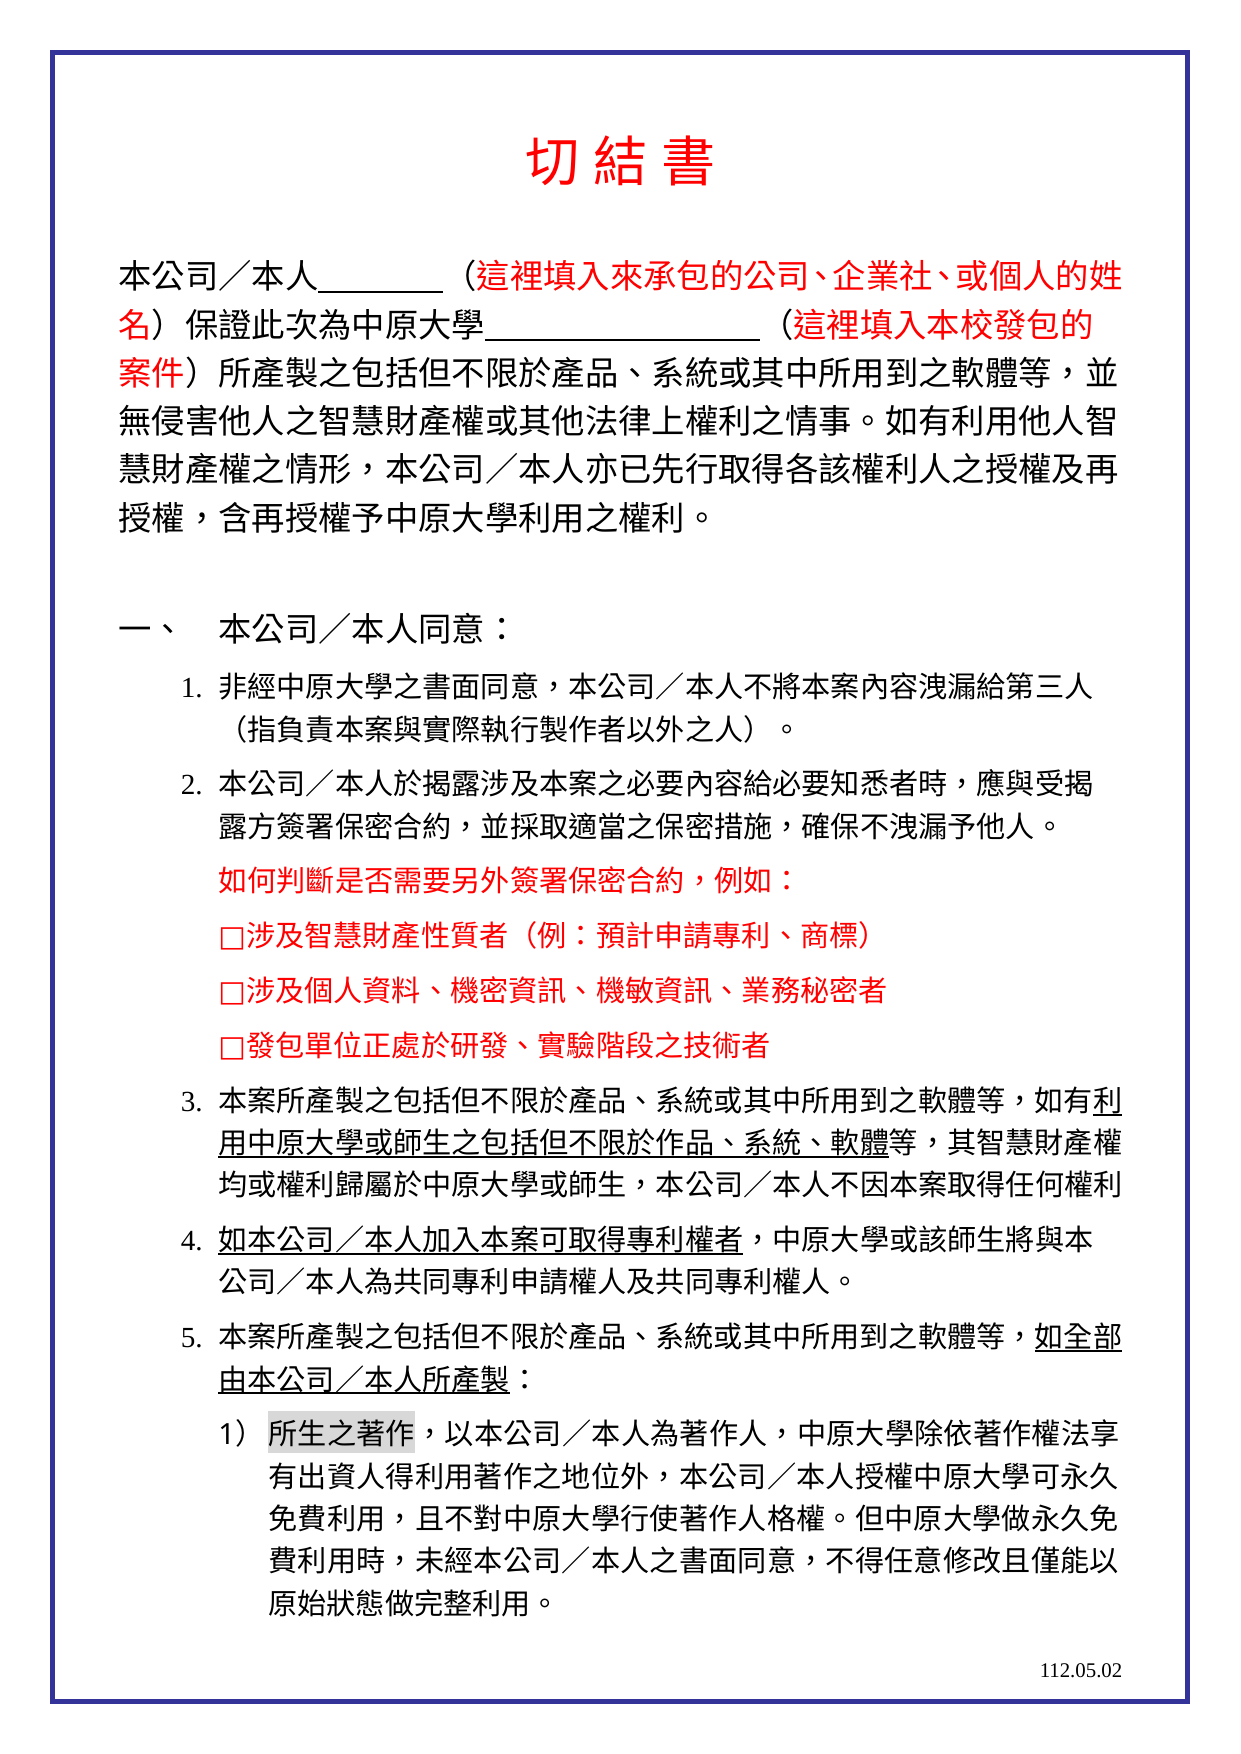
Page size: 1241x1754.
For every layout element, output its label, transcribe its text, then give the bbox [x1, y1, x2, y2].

list 本案所產製之包括但不限於產品、系統或其中所用到之軟體等，如有利用中原大學或師生之包括但不限於作品、系統、軟體等，其智慧財產權均或權利歸屬於中原大學或師生，本公司／本人不因本案取得任何權利。 [181, 1077, 1122, 1204]
list 本公司／本人同意： [118, 603, 1122, 651]
list 所生之著作，以本公司／本人為著作人，中原大學除依著作權法享有出資人得利用著作之地位外，本公司／本人授權中原大學可永久免費利用，且不對中原大學行使著作人格權。但中原大學做永久免費利用時，未經本公司／本人之書面同意，不得任意修改且僅能以原始狀態做完整利用。 [218, 1411, 1122, 1622]
text □涉及個人資料、機密資訊、機敏資訊、業務秘密者 [218, 968, 1122, 1010]
list 非經中原大學之書面同意，本公司／本人不將本案內容洩漏給第三人（指負責本案與實際執行製作者以外之人）。 [181, 664, 1122, 748]
list 如本公司／本人加入本案可取得專利權者，中原大學或該師生將與本公司／本人為共同專利申請權人及共同專利權人。 [181, 1217, 1122, 1301]
list 本案所產製之包括但不限於產品、系統或其中所用到之軟體等，如全部由本公司／本人所產製： [181, 1314, 1122, 1398]
text □發包單位正處於研發、實驗階段之技術者 [218, 1022, 1122, 1065]
text 本公司／本人 （這裡填入來承包的公司、企業社、或個人的姓名）保證此次為中原大學 （這裡填入本校發包的案件）所產製之包括但不限於產品、系統或其中所用到之軟體等，並無侵害他人之智慧財產權或其他法律上權利之情事。如有利用他人智慧財產權之情形，本公司／本人亦已先行取得各該權利人之授權及再授權，含再授權予中原大學利用之權利。 [118, 250, 1122, 540]
list 本公司／本人於揭露涉及本案之必要內容給必要知悉者時，應與受揭露方簽署保密合約，並採取適當之保密措施，確保不洩漏予他人。 [181, 761, 1122, 845]
text 如何判斷是否需要另外簽署保密合約，例如： [218, 858, 1122, 900]
title 切 結 書 [118, 118, 1122, 197]
text □涉及智慧財產性質者（例：預計申請專利、商標） [218, 913, 1122, 955]
